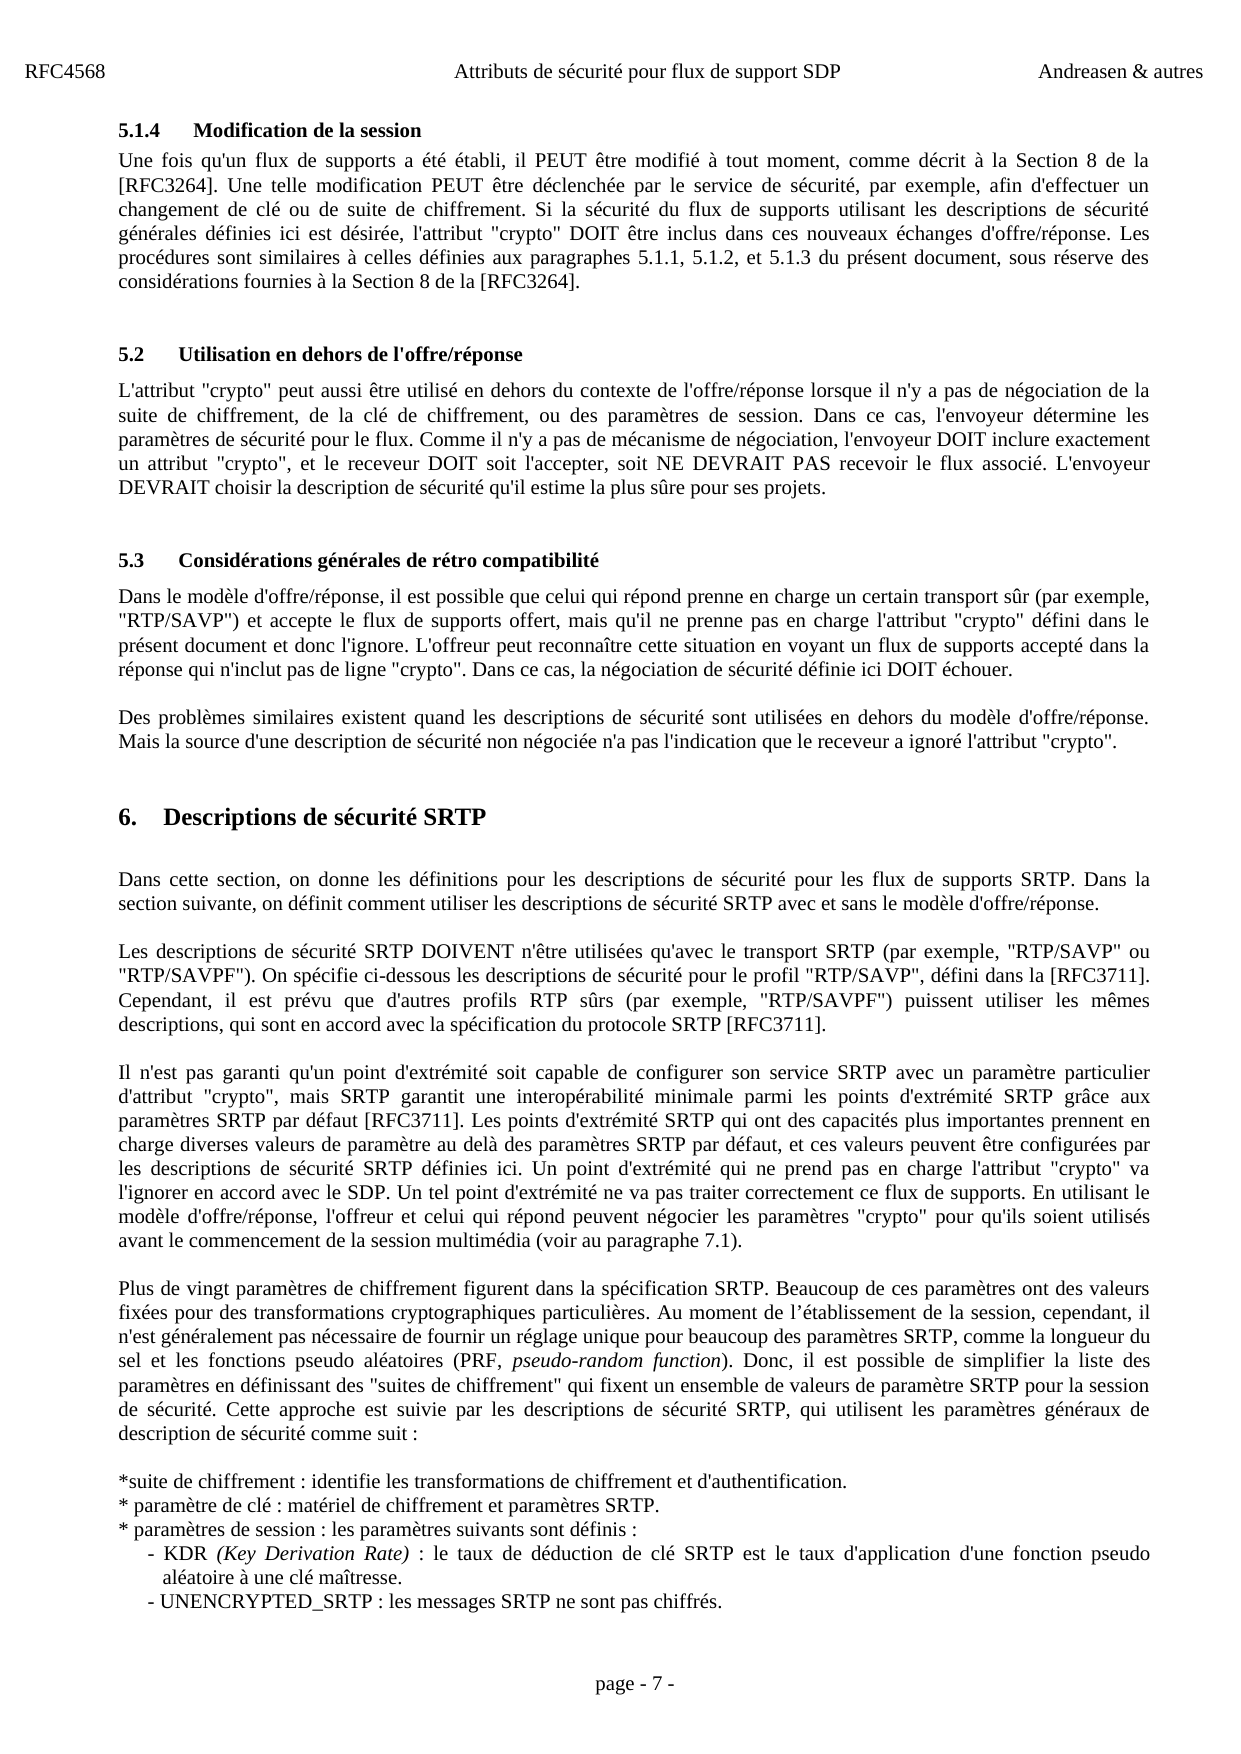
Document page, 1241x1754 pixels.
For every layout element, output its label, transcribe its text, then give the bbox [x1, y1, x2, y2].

text - KDR (Key Derivation Rate) : le taux de déduction de clé SRTP est le taux d'application d'une fonction pseudo aléatoire à une clé maîtresse. [147, 1541, 1152, 1589]
text Dans le modèle d'offre/réponse, il est possible que celui qui répond prenne en charge un certain transport sûr (par exemple, "RTP/SAVP") et accepte le flux de supports offert, mais qu'il ne prenne pas en charge l'attribut "crypto" défini dans le présent document et donc l'ignore. L'offreur peut reconnaître cette situation en voyant un flux de supports accepté dans la réponse qui n'inclut pas de ligne "crypto". Dans ce cas, la négociation de sécurité définie ici DOIT échouer. [118, 584, 1152, 681]
text * paramètres de session : les paramètres suivants sont définis : [118, 1517, 1152, 1541]
text Une fois qu'un flux de supports a été établi, il PEUT être modifié à tout moment, comme décrit à la Section 8 de la [RFC3264]. Une telle modification PEUT être déclenchée par le service de sécurité, par exemple, afin d'effectuer un changement de clé ou de suite de chiffrement. Si la sécurité du flux de supports utilisant les descriptions de sécurité générales définies ici est désirée, l'attribut "crypto" DOIT être inclus dans ces nouveaux échanges d'offre/réponse. Les procédures sont similaires à celles définies aux paragraphes 5.1.1, 5.1.2, et 5.1.3 du présent document, sous réserve des considérations fournies à la Section 8 de la [RFC3264]. [118, 148, 1152, 293]
subtitle 5.1.4 Modification de la session [118, 118, 1152, 142]
text Il n'est pas garanti qu'un point d'extrémité soit capable de configurer son service SRTP avec un paramètre particulier d'attribut "crypto", mais SRTP garantit une interopérabilité minimale parmi les points d'extrémité SRTP grâce aux paramètres SRTP par défaut [RFC3711]. Les points d'extrémité SRTP qui ont des capacités plus importantes prennent en charge diverses valeurs de paramètre au delà des paramètres SRTP par défaut, et ces valeurs peuvent être configurées par les descriptions de sécurité SRTP définies ici. Un point d'extrémité qui ne prend pas en charge l'attribut "crypto" va l'ignorer en accord avec le SDP. Un tel point d'extrémité ne va pas traiter correctement ce flux de supports. En utilisant le modèle d'offre/réponse, l'offreur et celui qui répond peuvent négocier les paramètres "crypto" pour qu'ils soient utilisés avant le commencement de la session multimédia (voir au paragraphe 7.1). [118, 1060, 1152, 1252]
text Dans cette section, on donne les définitions pour les descriptions de sécurité pour les flux de supports SRTP. Dans la section suivante, on définit comment utiliser les descriptions de sécurité SRTP avec et sans le modèle d'offre/réponse. [118, 867, 1152, 915]
subtitle 5.3 Considérations générales de rétro compatibilité [118, 548, 1152, 572]
text * paramètre de clé : matériel de chiffrement et paramètres SRTP. [118, 1493, 1152, 1517]
text *suite de chiffrement : identifie les transformations de chiffrement et d'authentification. [118, 1469, 1152, 1493]
text Des problèmes similaires existent quand les descriptions de sécurité sont utilisées en dehors du modèle d'offre/réponse. Mais la source d'une description de sécurité non négociée n'a pas l'indication que le receveur a ignoré l'attribut "crypto". [118, 705, 1152, 753]
text Les descriptions de sécurité SRTP DOIVENT n'être utilisées qu'avec le transport SRTP (par exemple, "RTP/SAVP" ou "RTP/SAVPF"). On spécifie ci-dessous les descriptions de sécurité pour le profil "RTP/SAVP", défini dans la [RFC3711]. Cependant, il est prévu que d'autres profils RTP sûrs (par exemple, "RTP/SAVPF") puissent utiliser les mêmes descriptions, qui sont en accord avec la spécification du protocole SRTP [RFC3711]. [118, 939, 1152, 1036]
text - UNENCRYPTED_SRTP : les messages SRTP ne sont pas chiffrés. [147, 1589, 1152, 1613]
text L'attribut "crypto" peut aussi être utilisé en dehors du contexte de l'offre/réponse lorsque il n'y a pas de négociation de la suite de chiffrement, de la clé de chiffrement, ou des paramètres de session. Dans ce cas, l'envoyeur détermine les paramètres de sécurité pour le flux. Comme il n'y a pas de mécanisme de négociation, l'envoyeur DOIT inclure exactement un attribut "crypto", et le receveur DOIT soit l'accepter, soit NE DEVRAIT PAS recevoir le flux associé. L'envoyeur DEVRAIT choisir la description de sécurité qu'il estime la plus sûre pour ses projets. [118, 378, 1152, 499]
subtitle 5.2 Utilisation en dehors de l'offre/réponse [118, 342, 1152, 366]
text Plus de vingt paramètres de chiffrement figurent dans la spécification SRTP. Beaucoup de ces paramètres ont des valeurs fixées pour des transformations cryptographiques particulières. Au moment de l’établissement de la session, cependant, il n'est généralement pas nécessaire de fournir un réglage unique pour beaucoup des paramètres SRTP, comme la longueur du sel et les fonctions pseudo aléatoires (PRF, pseudo-random function). Donc, il est possible de simplifier la liste des paramètres en définissant des "suites de chiffrement" qui fixent un ensemble de valeurs de paramètre SRTP pour la session de sécurité. Cette approche est suivie par les descriptions de sécurité SRTP, qui utilisent les paramètres généraux de description de sécurité comme suit : [118, 1276, 1152, 1445]
subtitle 6. Descriptions de sécurité SRTP [118, 802, 1152, 831]
